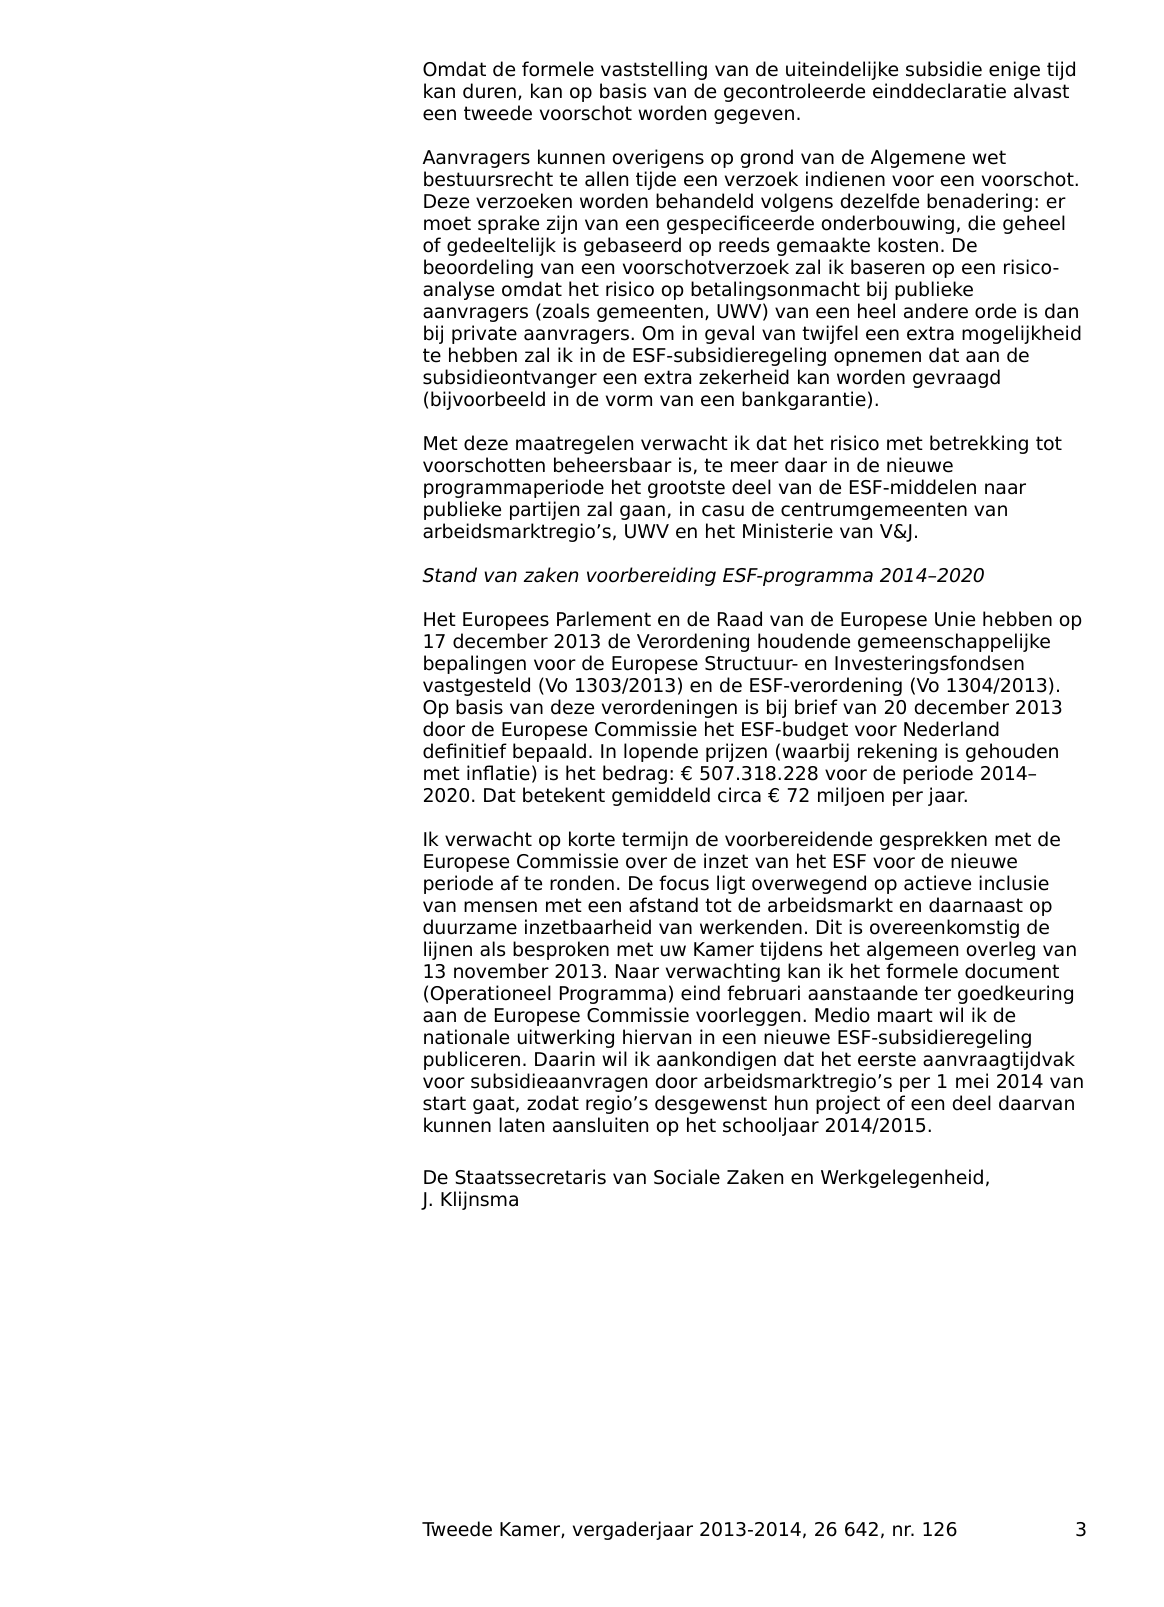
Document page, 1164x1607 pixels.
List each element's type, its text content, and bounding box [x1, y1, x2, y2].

text Aanvragers kunnen overigens op grond van de Algemene wet bestuursrecht te allen tijde een verzoek indienen voor een voorschot. Deze verzoeken worden behandeld volgens dezelfde benadering: er moet sprake zijn van een gespecificeerde onderbouwing, die geheel of gedeeltelijk is gebaseerd op reeds gemaakte kosten. De beoordeling van een voorschotverzoek zal ik baseren op een risico-analyse omdat het risico op betalingsonmacht bij publieke aanvragers (zoals gemeenten, UWV) van een heel andere orde is dan bij private aanvragers. Om in geval van twijfel een extra mogelijkheid te hebben zal ik in de ESF-subsidieregeling opnemen dat aan de subsidieontvanger een extra zekerheid kan worden gevraagd (bijvoorbeeld in de vorm van een bankgarantie). [422, 147, 1087, 411]
text Het Europees Parlement en de Raad van de Europese Unie hebben op 17 december 2013 de Verordening houdende gemeenschappelijke bepalingen voor de Europese Structuur- en Investeringsfondsen vastgesteld (Vo 1303/2013) en de ESF-verordening (Vo 1304/2013). Op basis van deze verordeningen is bij brief van 20 december 2013 door de Europese Commissie het ESF-budget voor Nederland definitief bepaald. In lopende prijzen (waarbij rekening is gehouden met inflatie) is het bedrag: € 507.318.228 voor de periode 2014–2020. Dat betekent gemiddeld circa € 72 miljoen per jaar. [422, 609, 1087, 807]
text De Staatssecretaris van Sociale Zaken en Werkgelegenheid, J. Klijnsma [422, 1167, 1087, 1211]
text Ik verwacht op korte termijn de voorbereidende gesprekken met de Europese Commissie over de inzet van het ESF voor de nieuwe periode af te ronden. De focus ligt overwegend op actieve inclusie van mensen met een afstand tot de arbeidsmarkt en daarnaast op duurzame inzetbaarheid van werkenden. Dit is overeenkomstig de lijnen als besproken met uw Kamer tijdens het algemeen overleg van 13 november 2013. Naar verwachting kan ik het formele document (Operationeel Programma) eind februari aanstaande ter goedkeuring aan de Europese Commissie voorleggen. Medio maart wil ik de nationale uitwerking hiervan in een nieuwe ESF-subsidieregeling publiceren. Daarin wil ik aankondigen dat het eerste aanvraagtijdvak voor subsidieaanvragen door arbeidsmarktregio’s per 1 mei 2014 van start gaat, zodat regio’s desgewenst hun project of een deel daarvan kunnen laten aansluiten op het schooljaar 2014/2015. [422, 829, 1087, 1137]
subtitle Stand van zaken voorbereiding ESF-programma 2014–2020 [422, 565, 1087, 587]
text Omdat de formele vaststelling van de uiteindelijke subsidie enige tijd kan duren, kan op basis van de gecontroleerde einddeclaratie alvast een tweede voorschot worden gegeven. [422, 59, 1087, 125]
text Met deze maatregelen verwacht ik dat het risico met betrekking tot voorschotten beheersbaar is, te meer daar in de nieuwe programmaperiode het grootste deel van de ESF-middelen naar publieke partijen zal gaan, in casu de centrumgemeenten van arbeidsmarktregio’s, UWV en het Ministerie van V&J. [422, 433, 1087, 543]
